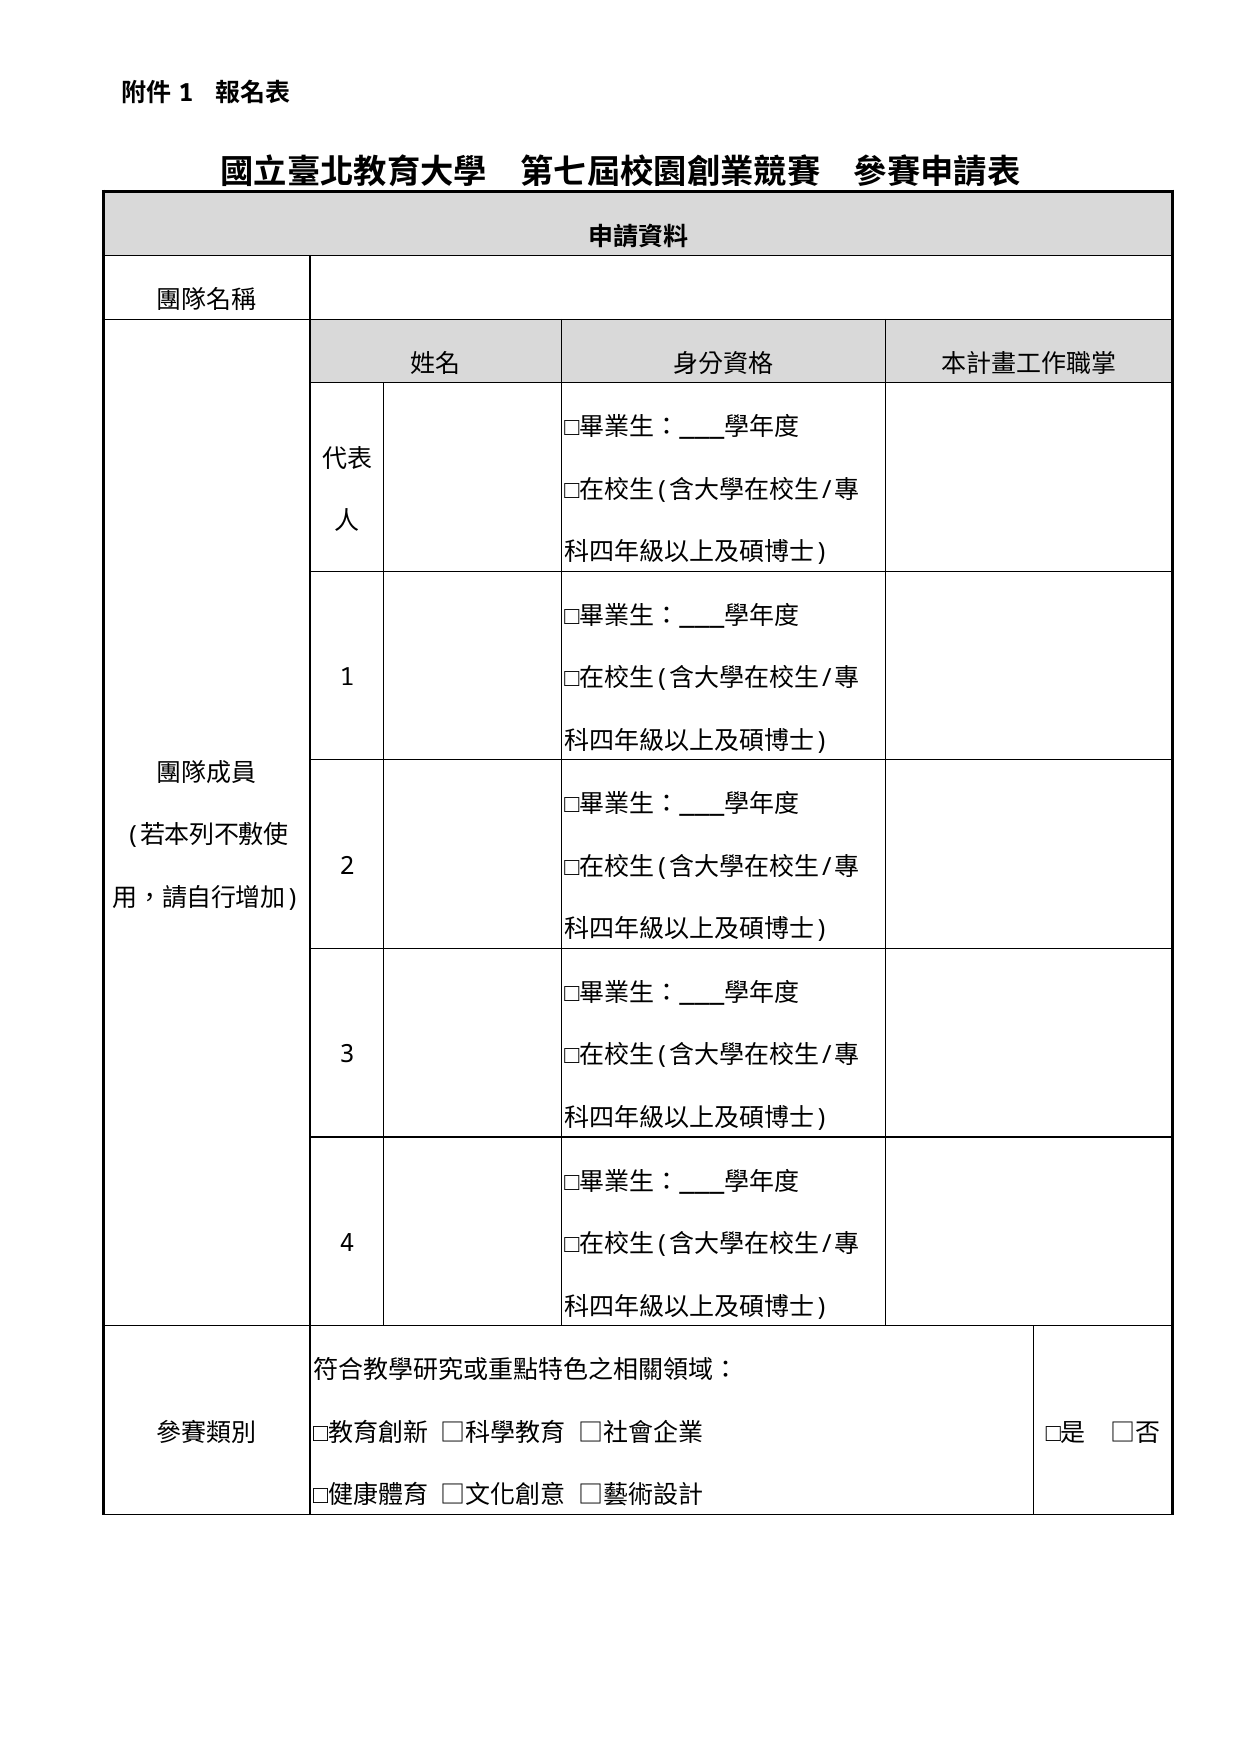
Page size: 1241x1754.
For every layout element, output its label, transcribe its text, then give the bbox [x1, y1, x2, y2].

table_cell [384, 1138, 561, 1325]
table_cell 團隊成員 (若本列不敷使用，請自行增加) [105, 320, 309, 1325]
table_cell □畢業生：___學年度 □在校生(含大學在校生/專科四年級以上及碩博士) [562, 383, 885, 571]
table_cell 符合教學研究或重點特色之相關領域： □教育創新 □科學教育 □社會企業 □健康體育 □文化創意 □藝術設計 [311, 1326, 1033, 1513]
table_cell 團隊名稱 [105, 256, 309, 319]
table_cell [311, 256, 1171, 319]
table_cell [384, 760, 561, 948]
table_cell [384, 383, 561, 571]
table_cell □畢業生：___學年度 □在校生(含大學在校生/專科四年級以上及碩博士) [562, 949, 885, 1136]
table_cell 本計畫工作職掌 [886, 320, 1171, 382]
table_cell [886, 949, 1171, 1136]
table_cell 2 [311, 760, 383, 948]
text 國立臺北教育大學 第七屆校園創業競賽 參賽申請表 [103, 127, 1137, 189]
table_cell [886, 383, 1171, 571]
table_cell 身分資格 [562, 320, 885, 382]
table_cell □畢業生：___學年度 □在校生(含大學在校生/專科四年級以上及碩博士) [562, 1138, 885, 1325]
table_cell □是 □否 [1034, 1326, 1171, 1513]
table_cell [886, 760, 1171, 948]
table_cell 姓名 [311, 320, 561, 382]
table_cell 1 [311, 572, 383, 759]
table_cell 4 [311, 1138, 383, 1325]
table_cell 參賽類別 [105, 1326, 309, 1513]
table_cell [384, 572, 561, 759]
table_cell 代表人 [311, 383, 383, 571]
table_cell □畢業生：___學年度 □在校生(含大學在校生/專科四年級以上及碩博士) [562, 572, 885, 759]
table_cell [384, 949, 561, 1136]
table_cell [886, 572, 1171, 759]
table_cell 3 [311, 949, 383, 1136]
table_cell [886, 1138, 1171, 1325]
table_cell □畢業生：___學年度 □在校生(含大學在校生/專科四年級以上及碩博士) [562, 760, 885, 948]
table_header 申請資料 [105, 193, 1171, 255]
